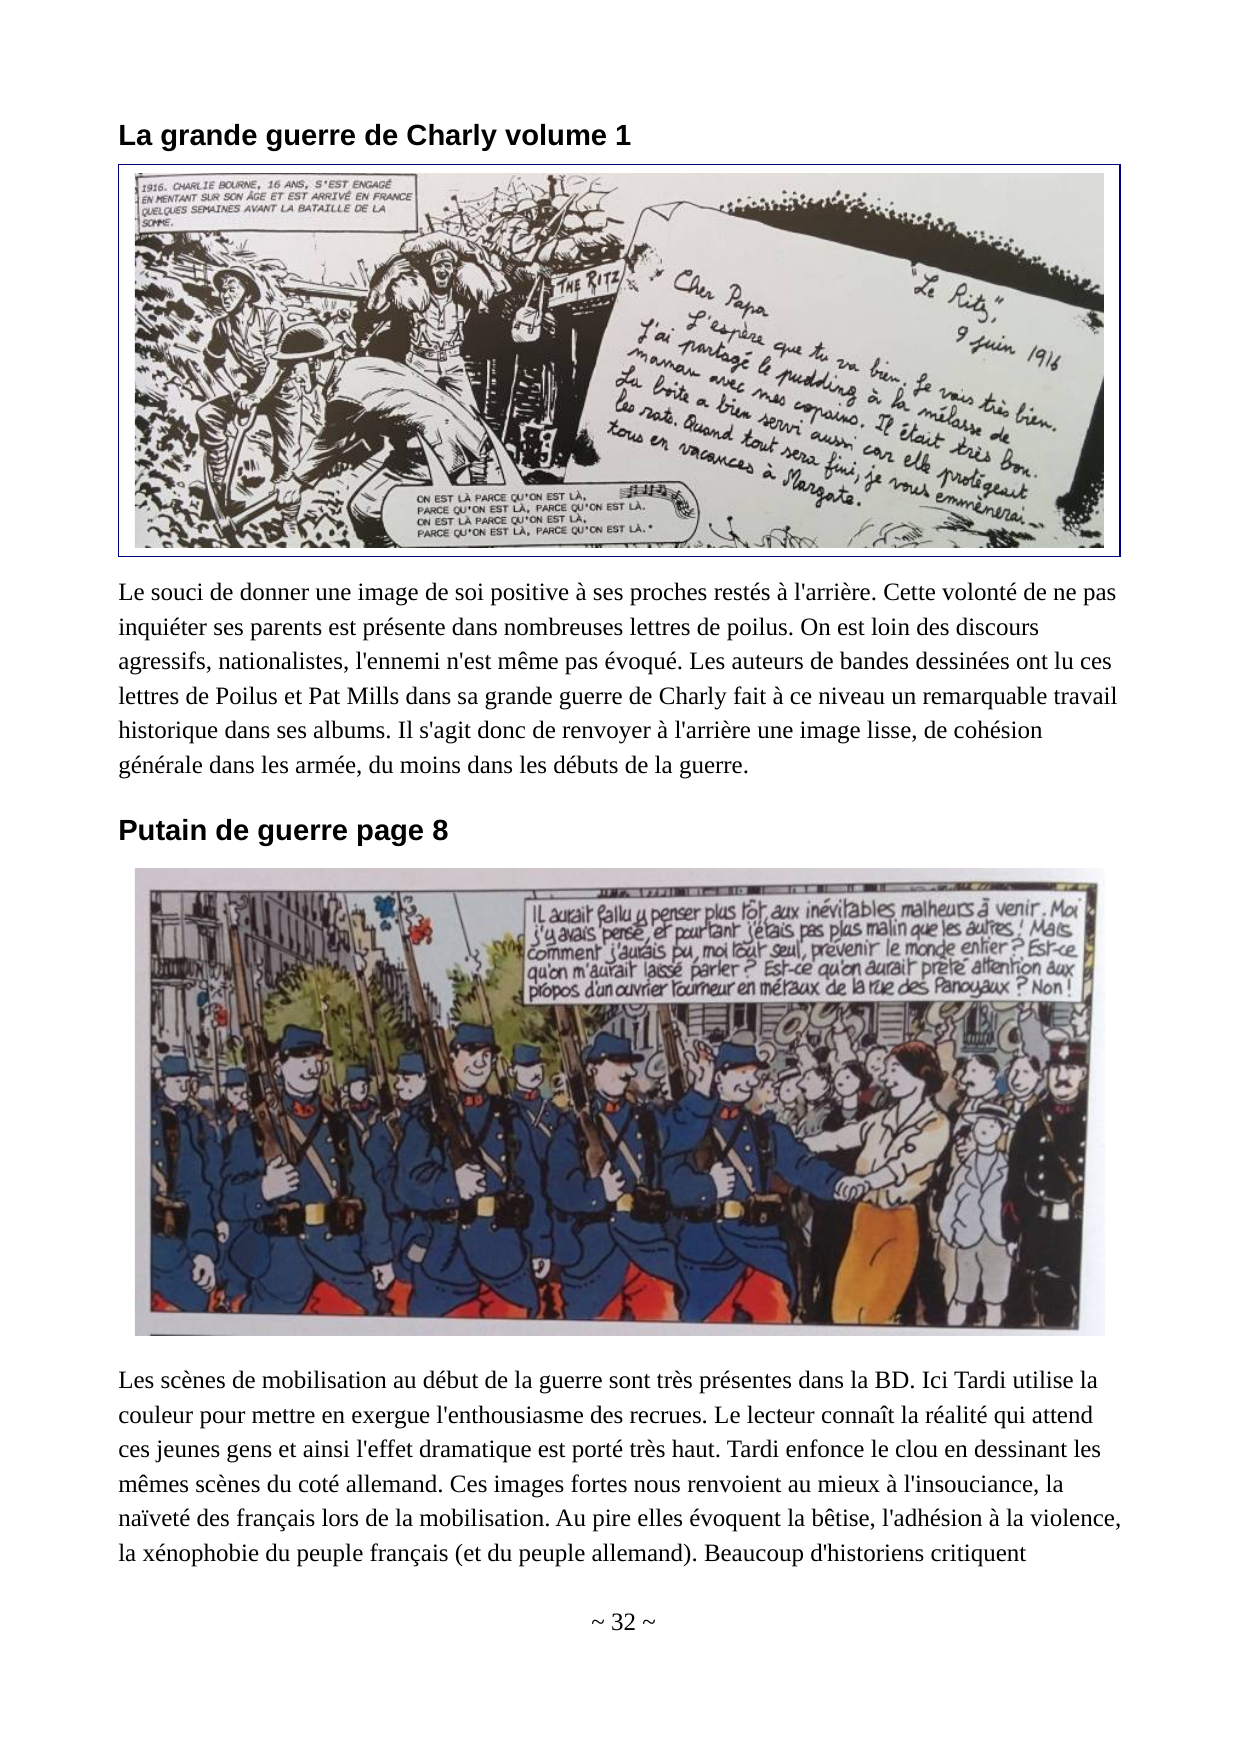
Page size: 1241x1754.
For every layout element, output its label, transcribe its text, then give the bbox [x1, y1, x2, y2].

picture [134, 173, 1104, 548]
subtitle La grande guerre de Charly volume 1 [118, 118, 1122, 152]
text Les scènes de mobilisation au début de la guerre sont très présentes dans la BD. Ici Tardi utilise la couleur pour mettre en exergue l'enthousiasme des recrues. Le lecteur connaît la réalité qui attend ces jeunes gens et ainsi l'effet dramatique est porté très haut. Tardi enfonce le clou en dessinant les mêmes scènes du coté allemand. Ces images fortes nous renvoient au mieux à l'insouciance, la naïveté des français lors de la mobilisation. Au pire elles évoquent la bêtise, l'adhésion à la violence, la xénophobie du peuple français (et du peuple allemand). Beaucoup d'historiens critiquent [118, 1365, 1122, 1566]
text Le souci de donner une image de soi positive à ses proches restés à l'arrière. Cette volonté de ne pas inquiéter ses parents est présente dans nombreuses lettres de poilus. On est loin des discours agressifs, nationalistes, l'ennemi n'est même pas évoqué. Les auteurs de bandes dessinées ont lu ces lettres de Poilus et Pat Mills dans sa grande guerre de Charly fait à ce niveau un remarquable travail historique dans ses albums. Il s'agit donc de renvoyer à l'arrière une image lisse, de cohésion générale dans les armée, du moins dans les débuts de la guerre. [118, 577, 1122, 778]
subtitle Putain de guerre page 8 [118, 813, 1122, 847]
picture [134, 868, 1106, 1336]
